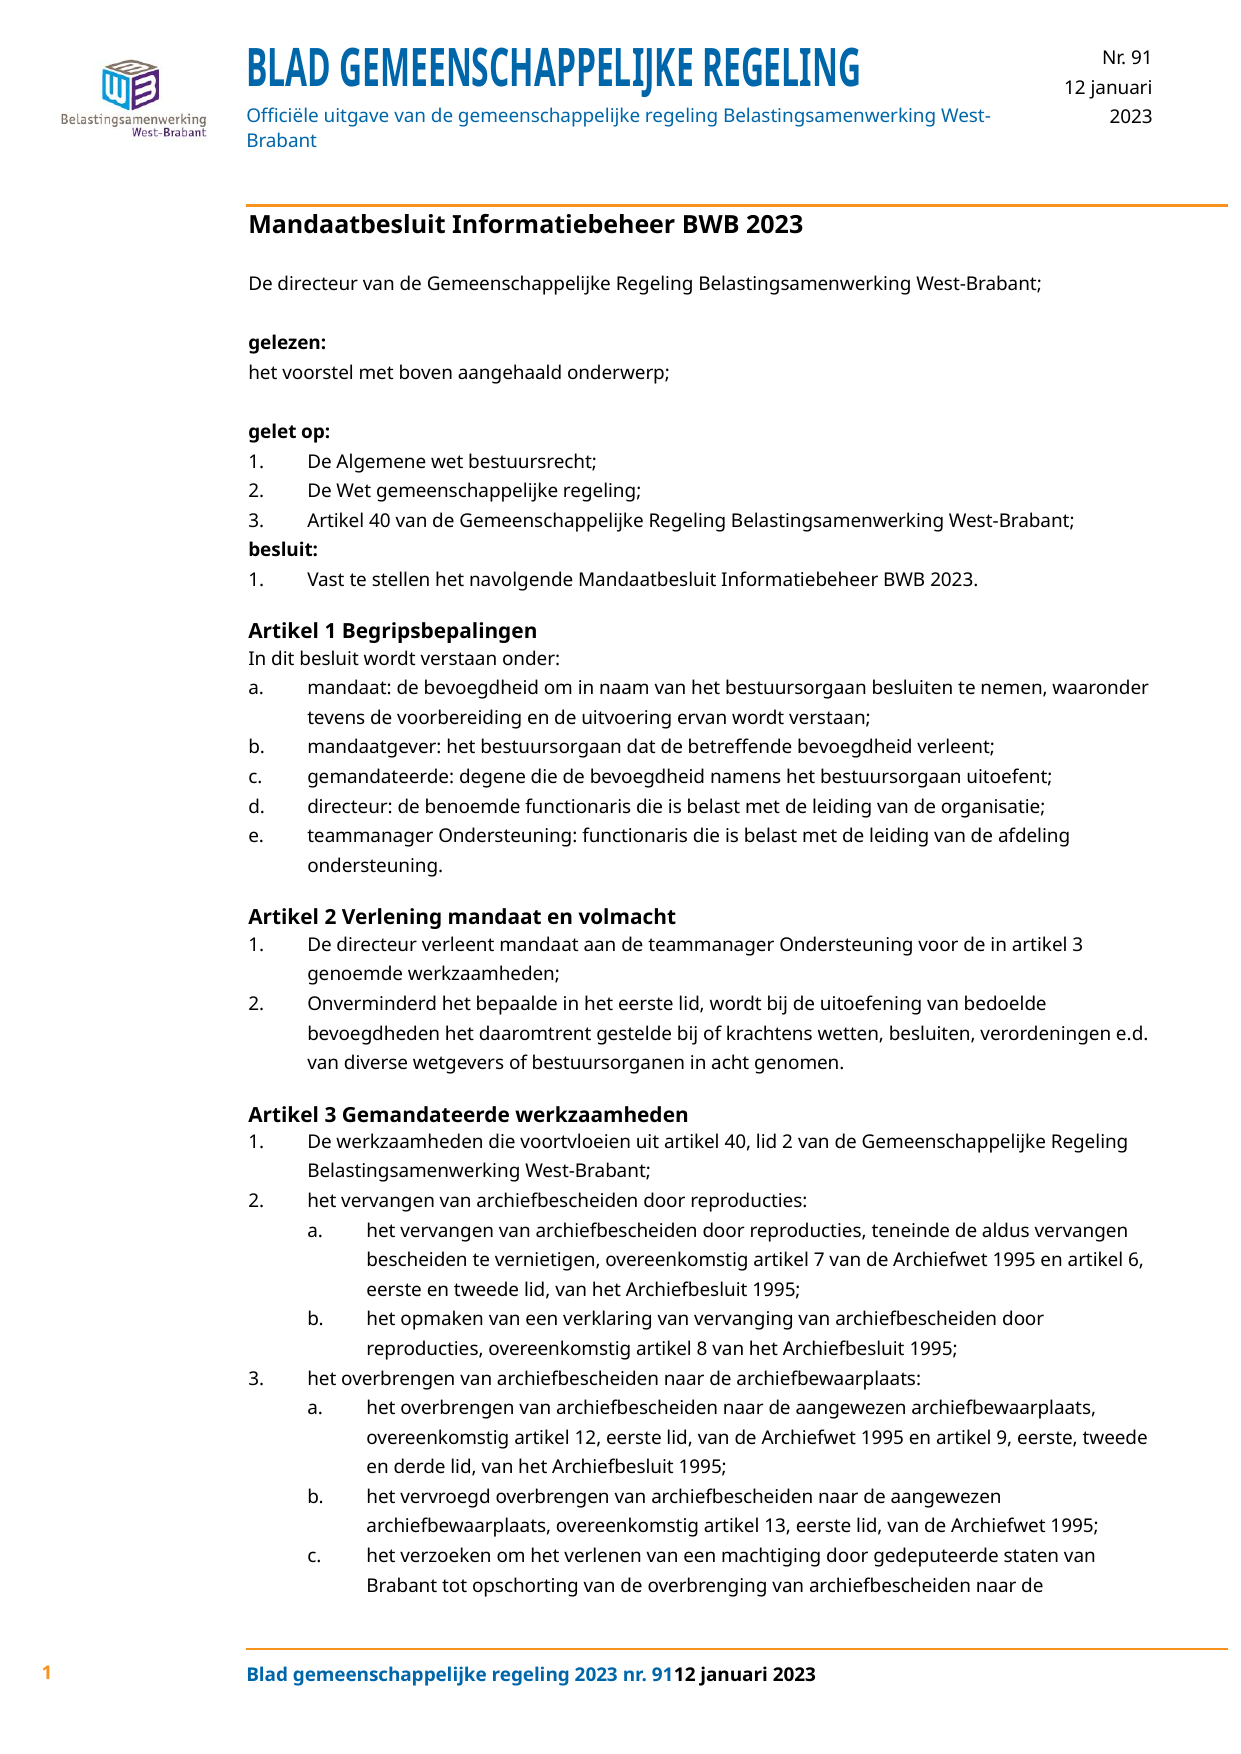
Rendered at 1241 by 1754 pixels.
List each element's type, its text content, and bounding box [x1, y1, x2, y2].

text Artikel 3 Gemandateerde werkzaamheden [248, 1100, 1152, 1128]
list mandaat: de bevoegdheid om in naam van het bestuursorgaan besluiten te nemen, waaronder tevens de voorbereiding en de uitvoering ervan wordt verstaan; [248, 674, 1152, 730]
list De directeur verleent mandaat aan de teammanager Ondersteuning voor de in artikel 3 genoemde werkzaamheden; [248, 931, 1152, 986]
list mandaatgever: het bestuursorgaan dat de betreffende bevoegdheid verleent; [248, 734, 1152, 759]
list directeur: de benoemde functionaris die is belast met de leiding van de organisatie; [248, 793, 1152, 819]
text gelezen: [248, 329, 1152, 355]
text het voorstel met boven aangehaald onderwerp; [248, 359, 1152, 385]
list gemandateerde: degene die de bevoegdheid namens het bestuursorgaan uitoefent; [248, 763, 1152, 789]
list De Wet gemeenschappelijke regeling; [248, 477, 1152, 503]
text De directeur van de Gemeenschappelijke Regeling Belastingsamenwerking West-Brabant; [248, 270, 1152, 296]
list Onverminderd het bepaalde in het eerste lid, wordt bij de uitoefening van bedoelde bevoegdheden het daaromtrent gestelde bij of krachtens wetten, besluiten, verordeningen e.d. van diverse wetgevers of bestuursorganen in acht genomen. [248, 990, 1152, 1075]
list De Algemene wet bestuursrecht; [248, 448, 1152, 473]
list teammanager Ondersteuning: functionaris die is belast met de leiding van de afdeling ondersteuning. [248, 822, 1152, 878]
list het verzoeken om het verlenen van een machtiging door gedeputeerde staten van Brabant tot opschorting van de overbrenging van archiefbescheiden naar de [307, 1542, 1152, 1598]
list het overbrengen van archiefbescheiden naar de archiefbewaarplaats: [248, 1365, 1152, 1391]
text besluit: [248, 537, 1152, 562]
list het overbrengen van archiefbescheiden naar de aangewezen archiefbewaarplaats, overeenkomstig artikel 12, eerste lid, van de Archiefwet 1995 en artikel 9, eerste, tweede en derde lid, van het Archiefbesluit 1995; [307, 1394, 1152, 1479]
list het vervroegd overbrengen van archiefbescheiden naar de aangewezen archiefbewaarplaats, overeenkomstig artikel 13, eerste lid, van de Archiefwet 1995; [307, 1483, 1152, 1538]
text Mandaatbesluit Informatiebeheer BWB 2023 [248, 207, 1152, 241]
text Artikel 1 Begripsbepalingen [248, 617, 1152, 645]
list Artikel 40 van de Gemeenschappelijke Regeling Belastingsamenwerking West-Brabant; [248, 507, 1152, 533]
list het vervangen van archiefbescheiden door reproducties, teneinde de aldus vervangen bescheiden te vernietigen, overeenkomstig artikel 7 van de Archiefwet 1995 en artikel 6, eerste en tweede lid, van het Archiefbesluit 1995; [307, 1217, 1152, 1302]
text In dit besluit wordt verstaan onder: [248, 645, 1152, 671]
list het vervangen van archiefbescheiden door reproducties: [248, 1187, 1152, 1213]
list Vast te stellen het navolgende Mandaatbesluit Informatiebeheer BWB 2023. [248, 566, 1152, 592]
text gelet op: [248, 418, 1152, 444]
list het opmaken van een verklaring van vervanging van archiefbescheiden door reproducties, overeenkomstig artikel 8 van het Archiefbesluit 1995; [307, 1306, 1152, 1361]
list De werkzaamheden die voortvloeien uit artikel 40, lid 2 van de Gemeenschappelijke Regeling Belastingsamenwerking West-Brabant; [248, 1128, 1152, 1183]
picture [41, 47, 231, 172]
text Artikel 2 Verlening mandaat en volmacht [248, 902, 1152, 931]
